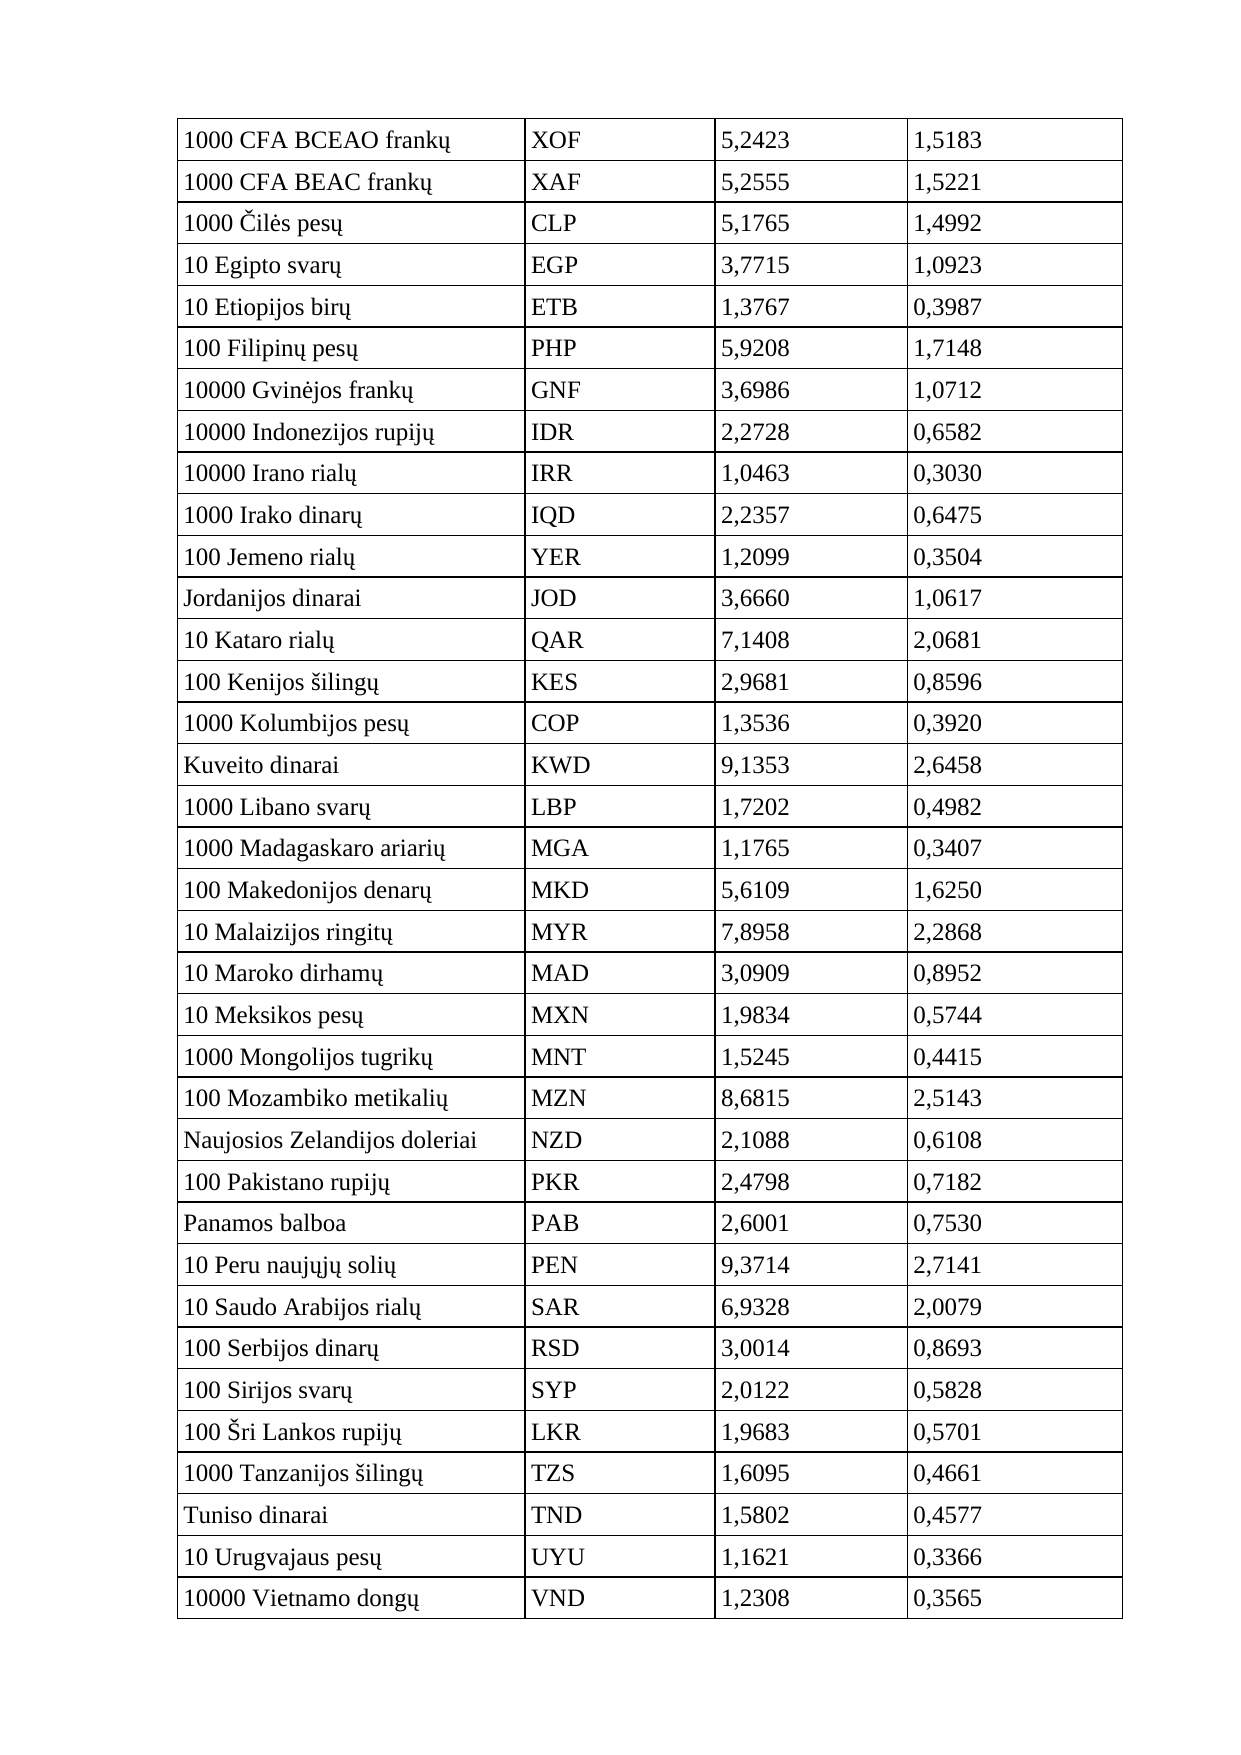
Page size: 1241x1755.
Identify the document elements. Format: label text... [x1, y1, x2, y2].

table_cell 5,2423 [716, 119, 907, 160]
table_cell MKD [526, 869, 714, 910]
table_cell 5,1765 [716, 203, 907, 243]
table_cell 2,2728 [716, 411, 907, 451]
table_cell 1,7148 [908, 328, 1122, 368]
table_cell 1000 Mongolijos tugrikų [178, 1036, 524, 1076]
table_cell MXN [526, 994, 714, 1035]
table_cell 10000 Vietnamo dongų [178, 1578, 524, 1618]
table_cell XOF [526, 119, 714, 160]
table_cell 0,5828 [908, 1369, 1122, 1410]
table_cell Panamos balboa [178, 1203, 524, 1243]
table_cell 0,4577 [908, 1494, 1122, 1535]
table_cell 2,0079 [908, 1286, 1122, 1326]
table_cell 0,6475 [908, 494, 1122, 535]
table_cell 2,9681 [716, 661, 907, 701]
table_cell 1000 Kolumbijos pesų [178, 703, 524, 743]
table_cell 1,6250 [908, 869, 1122, 910]
table_cell 0,3920 [908, 703, 1122, 743]
table_cell 0,4661 [908, 1453, 1122, 1493]
table_cell RSD [526, 1328, 714, 1368]
table_cell 2,4798 [716, 1161, 907, 1201]
table_cell 3,6660 [716, 578, 907, 618]
table_cell 10 Malaizijos ringitų [178, 911, 524, 951]
table_cell SAR [526, 1286, 714, 1326]
table_cell XAF [526, 161, 714, 201]
table_cell 0,3565 [908, 1578, 1122, 1618]
table_cell 100 Filipinų pesų [178, 328, 524, 368]
table_cell LBP [526, 786, 714, 826]
table_cell 2,7141 [908, 1244, 1122, 1285]
table_cell 1,4992 [908, 203, 1122, 243]
table_cell MGA [526, 828, 714, 868]
table_cell 1,1621 [716, 1536, 907, 1576]
table_cell 1,2099 [716, 536, 907, 576]
table_cell 100 Kenijos šilingų [178, 661, 524, 701]
table_cell 100 Šri Lankos rupijų [178, 1411, 524, 1451]
table_cell SYP [526, 1369, 714, 1410]
table_cell 3,6986 [716, 369, 907, 410]
table_cell 100 Sirijos svarų [178, 1369, 524, 1410]
table_cell 10 Saudo Arabijos rialų [178, 1286, 524, 1326]
table_cell 9,3714 [716, 1244, 907, 1285]
table_cell 0,8596 [908, 661, 1122, 701]
table_cell KES [526, 661, 714, 701]
table_cell MAD [526, 953, 714, 993]
table_cell 1,0712 [908, 369, 1122, 410]
table_cell 2,6001 [716, 1203, 907, 1243]
table_cell 1000 Tanzanijos šilingų [178, 1453, 524, 1493]
table_cell 0,4982 [908, 786, 1122, 826]
table_cell QAR [526, 619, 714, 660]
table_cell 3,7715 [716, 244, 907, 285]
table_cell 1,1765 [716, 828, 907, 868]
table_cell EGP [526, 244, 714, 285]
table_cell 10 Kataro rialų [178, 619, 524, 660]
table_cell 0,7182 [908, 1161, 1122, 1201]
table_cell 10000 Gvinėjos frankų [178, 369, 524, 410]
table_cell 0,5701 [908, 1411, 1122, 1451]
table_cell PEN [526, 1244, 714, 1285]
table_cell UYU [526, 1536, 714, 1576]
table_cell 1,5183 [908, 119, 1122, 160]
table_cell 8,6815 [716, 1078, 907, 1118]
table_cell 5,6109 [716, 869, 907, 910]
table_cell 6,9328 [716, 1286, 907, 1326]
table_cell 0,6582 [908, 411, 1122, 451]
table_cell TZS [526, 1453, 714, 1493]
table_cell 100 Serbijos dinarų [178, 1328, 524, 1368]
table_cell VND [526, 1578, 714, 1618]
table_cell MZN [526, 1078, 714, 1118]
table_cell 0,3366 [908, 1536, 1122, 1576]
table_cell 1,3767 [716, 286, 907, 326]
table_cell YER [526, 536, 714, 576]
table_cell Tuniso dinarai [178, 1494, 524, 1535]
table_cell 1000 Čilės pesų [178, 203, 524, 243]
table_cell 1,2308 [716, 1578, 907, 1618]
table_cell 10 Maroko dirhamų [178, 953, 524, 993]
table_cell GNF [526, 369, 714, 410]
table_cell TND [526, 1494, 714, 1535]
table_cell 10 Meksikos pesų [178, 994, 524, 1035]
table_cell 10 Etiopijos birų [178, 286, 524, 326]
table_cell 0,3030 [908, 453, 1122, 493]
table_cell 10000 Irano rialų [178, 453, 524, 493]
table_cell 5,9208 [716, 328, 907, 368]
table_cell 2,2868 [908, 911, 1122, 951]
table_cell 3,0909 [716, 953, 907, 993]
table_cell PAB [526, 1203, 714, 1243]
table_cell 10 Egipto svarų [178, 244, 524, 285]
table_cell 100 Mozambiko metikalių [178, 1078, 524, 1118]
table_cell 5,2555 [716, 161, 907, 201]
table_cell 1,9834 [716, 994, 907, 1035]
table_cell 10 Urugvajaus pesų [178, 1536, 524, 1576]
table_cell 100 Makedonijos denarų [178, 869, 524, 910]
table_cell 0,6108 [908, 1119, 1122, 1160]
table_cell 7,1408 [716, 619, 907, 660]
table_cell 2,5143 [908, 1078, 1122, 1118]
table_cell 1,5245 [716, 1036, 907, 1076]
table_cell CLP [526, 203, 714, 243]
table_cell Naujosios Zelandijos doleriai [178, 1119, 524, 1160]
table_cell 1,0617 [908, 578, 1122, 618]
table_cell 100 Jemeno rialų [178, 536, 524, 576]
table_cell KWD [526, 744, 714, 785]
table_cell 0,3407 [908, 828, 1122, 868]
table_cell 0,5744 [908, 994, 1122, 1035]
table_cell 1000 Libano svarų [178, 786, 524, 826]
table_cell 0,3987 [908, 286, 1122, 326]
table_cell NZD [526, 1119, 714, 1160]
table_cell 0,3504 [908, 536, 1122, 576]
table_cell 1000 CFA BCEAO frankų [178, 119, 524, 160]
table_cell 1000 Irako dinarų [178, 494, 524, 535]
table_cell PKR [526, 1161, 714, 1201]
table_cell 2,6458 [908, 744, 1122, 785]
table_cell JOD [526, 578, 714, 618]
table_cell LKR [526, 1411, 714, 1451]
table_cell 1000 CFA BEAC frankų [178, 161, 524, 201]
table_cell 1,5802 [716, 1494, 907, 1535]
table_cell 9,1353 [716, 744, 907, 785]
table_cell 1,3536 [716, 703, 907, 743]
table_cell 7,8958 [716, 911, 907, 951]
table_cell 1000 Madagaskaro ariarių [178, 828, 524, 868]
table_cell MYR [526, 911, 714, 951]
table_cell 2,1088 [716, 1119, 907, 1160]
table_cell 2,0122 [716, 1369, 907, 1410]
table_cell 1,5221 [908, 161, 1122, 201]
table_cell 0,8693 [908, 1328, 1122, 1368]
table_cell 1,7202 [716, 786, 907, 826]
table_cell 0,7530 [908, 1203, 1122, 1243]
table_cell 1,0923 [908, 244, 1122, 285]
table_cell 1,9683 [716, 1411, 907, 1451]
table_cell IQD [526, 494, 714, 535]
table_cell 0,4415 [908, 1036, 1122, 1076]
table_cell PHP [526, 328, 714, 368]
table_cell MNT [526, 1036, 714, 1076]
table_cell 0,8952 [908, 953, 1122, 993]
table_cell 3,0014 [716, 1328, 907, 1368]
table_cell 1,6095 [716, 1453, 907, 1493]
table_cell Kuveito dinarai [178, 744, 524, 785]
table_cell 2,2357 [716, 494, 907, 535]
table_cell COP [526, 703, 714, 743]
table_cell 10 Peru naujųjų solių [178, 1244, 524, 1285]
table_cell ETB [526, 286, 714, 326]
table_cell 1,0463 [716, 453, 907, 493]
table_cell 2,0681 [908, 619, 1122, 660]
table_cell IRR [526, 453, 714, 493]
table_cell 10000 Indonezijos rupijų [178, 411, 524, 451]
table_cell Jordanijos dinarai [178, 578, 524, 618]
table_cell 100 Pakistano rupijų [178, 1161, 524, 1201]
table_cell IDR [526, 411, 714, 451]
